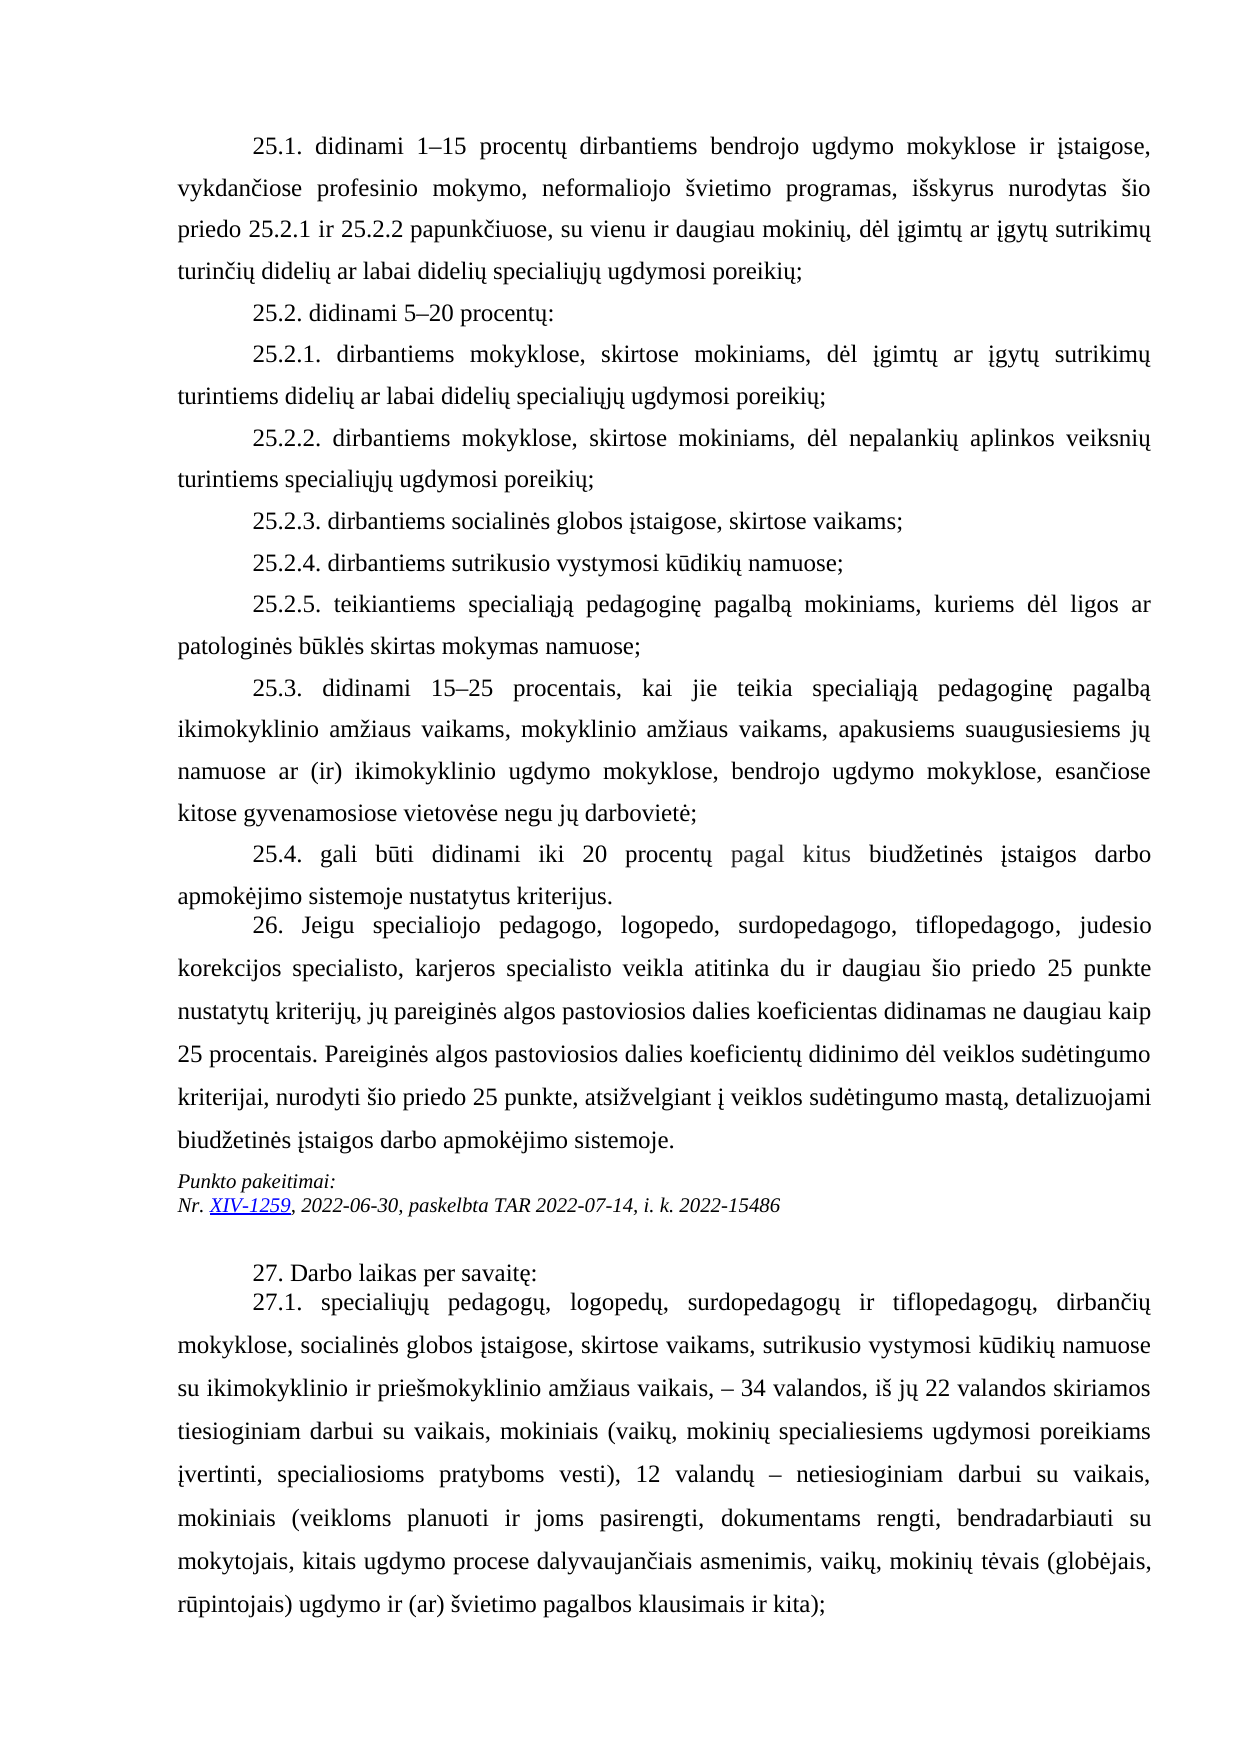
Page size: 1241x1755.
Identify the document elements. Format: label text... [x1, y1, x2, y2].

text 25.1. didinami 1–15 procentų dirbantiems bendrojo ugdymo mokyklose ir įstaigose, vykdančiose profesinio mokymo, neformaliojo švietimo programas, išskyrus nurodytas šio priedo 25.2.1 ir 25.2.2 papunkčiuose, su vienu ir daugiau mokinių, dėl įgimtų ar įgytų sutrikimų turinčių didelių ar labai didelių specialiųjų ugdymosi poreikių; [177, 118, 1152, 285]
text 27.1. specialiųjų pedagogų, logopedų, surdopedagogų ir tiflopedagogų, dirbančių mokyklose, socialinės globos įstaigose, skirtose vaikams, sutrikusio vystymosi kūdikių namuose su ikimokyklinio ir priešmokyklinio amžiaus vaikais, – 34 valandos, iš jų 22 valandos skiriamos tiesioginiam darbui su vaikais, mokiniais (vaikų, mokinių specialiesiems ugdymosi poreikiams įvertinti, specialiosioms pratyboms vesti), 12 valandų – netiesioginiam darbui su vaikais, mokiniais (veikloms planuoti ir joms pasirengti, dokumentams rengti, bendradarbiauti su mokytojais, kitais ugdymo procese dalyvaujančiais asmenimis, vaikų, mokinių tėvais (globėjais, rūpintojais) ugdymo ir (ar) švietimo pagalbos klausimais ir kita); [177, 1287, 1152, 1618]
text Punkto pakeitimai: [177, 1168, 1152, 1193]
text Nr. XIV-1259, 2022-06-30, paskelbta TAR 2022-07-14, i. k. 2022-15486 [177, 1193, 1152, 1217]
text 25.2. didinami 5–20 procentų: [177, 285, 1152, 326]
text 25.3. didinami 15–25 procentais, kai jie teikia specialiąją pedagoginę pagalbą ikimokyklinio amžiaus vaikams, mokyklinio amžiaus vaikams, apakusiems suaugusiesiems jų namuose ar (ir) ikimokyklinio ugdymo mokyklose, bendrojo ugdymo mokyklose, esančiose kitose gyvenamosiose vietovėse negu jų darbovietė; [177, 660, 1152, 826]
text 25.4. gali būti didinami iki 20 procentų pagal kitus biudžetinės įstaigos darbo apmokėjimo sistemoje nustatytus kriterijus. [177, 826, 1152, 910]
text 25.2.2. dirbantiems mokyklose, skirtose mokiniams, dėl nepalankių aplinkos veiksnių turintiems specialiųjų ugdymosi poreikių; [177, 410, 1152, 493]
text 25.2.1. dirbantiems mokyklose, skirtose mokiniams, dėl įgimtų ar įgytų sutrikimų turintiems didelių ar labai didelių specialiųjų ugdymosi poreikių; [177, 326, 1152, 410]
text 27. Darbo laikas per savaitę: [177, 1245, 1152, 1287]
text 25.2.4. dirbantiems sutrikusio vystymosi kūdikių namuose; [177, 535, 1152, 576]
text 25.2.5. teikiantiems specialiąją pedagoginę pagalbą mokiniams, kuriems dėl ligos ar patologinės būklės skirtas mokymas namuose; [177, 576, 1152, 660]
text 26. Jeigu specialiojo pedagogo, logopedo, surdopedagogo, tiflopedagogo, judesio korekcijos specialisto, karjeros specialisto veikla atitinka du ir daugiau šio priedo 25 punkte nustatytų kriterijų, jų pareiginės algos pastoviosios dalies koeficientas didinamas ne daugiau kaip 25 procentais. Pareiginės algos pastoviosios dalies koeficientų didinimo dėl veiklos sudėtingumo kriterijai, nurodyti šio priedo 25 punkte, atsižvelgiant į veiklos sudėtingumo mastą, detalizuojami biudžetinės įstaigos darbo apmokėjimo sistemoje. [177, 910, 1152, 1154]
text 25.2.3. dirbantiems socialinės globos įstaigose, skirtose vaikams; [177, 493, 1152, 535]
